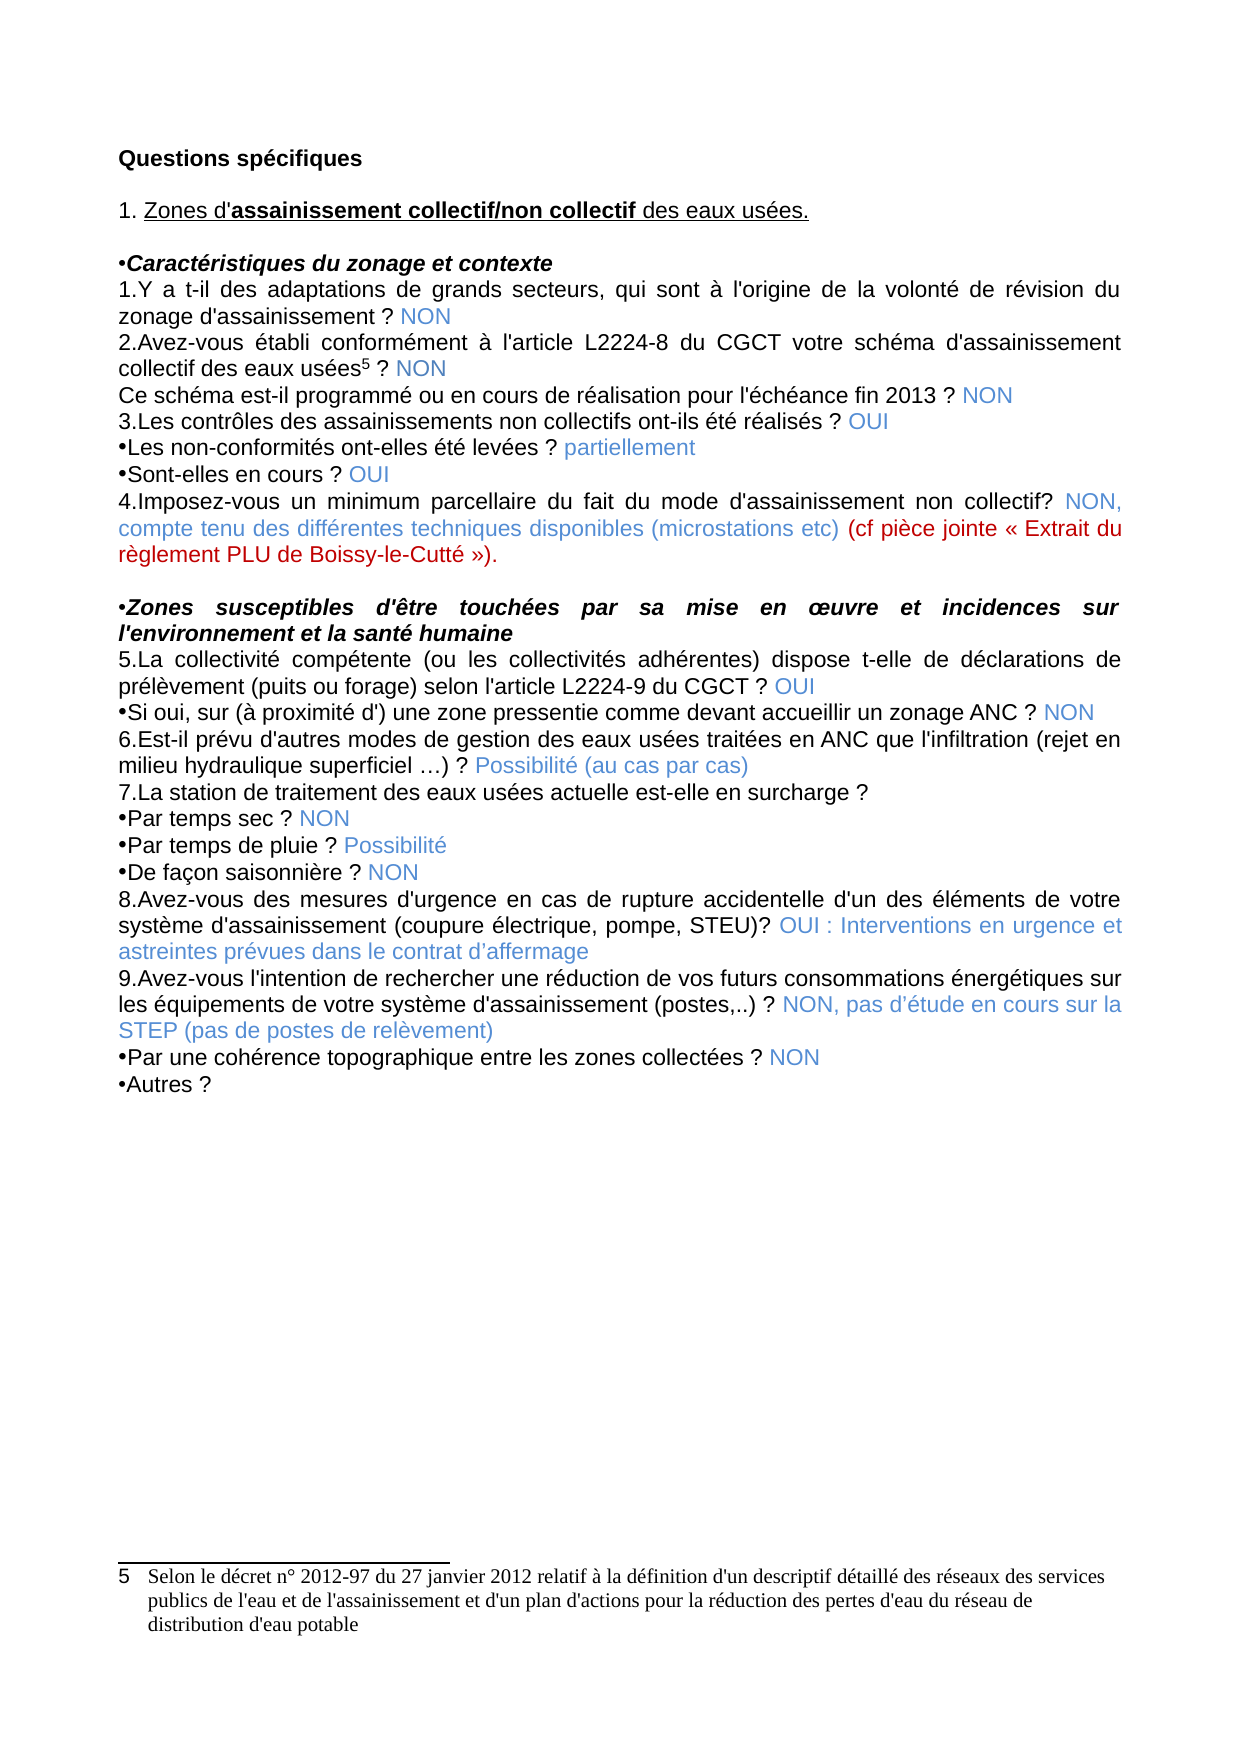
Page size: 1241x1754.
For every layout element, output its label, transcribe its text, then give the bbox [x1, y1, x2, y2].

list Par temps sec ? NON [118, 805, 1122, 832]
list Avez-vous établi conformément à l'article L2224-8 du CGCT votre schéma d'assainissement collectif des eaux usées ? NON [118, 329, 1122, 382]
list Avez-vous des mesures d'urgence en cas de rupture accidentelle d'un des éléments de votre système d'assainissement (coupure électrique, pompe, STEU)? OUI : Interventions en urgence et astreintes prévues dans le contrat d’affermage [118, 886, 1122, 964]
list Autres ? [118, 1071, 1122, 1097]
text Ce schéma est-il programmé ou en cours de réalisation pour l'échéance fin 2013 ? NON [118, 382, 1122, 408]
list Les contrôles des assainissements non collectifs ont-ils été réalisés ? OUI [118, 408, 1122, 434]
text Questions spécifiques [118, 144, 1122, 171]
list Par temps de pluie ? Possibilité [118, 832, 1122, 859]
list Selon le décret n° 2012-97 du 27 janvier 2012 relatif à la définition d'un descriptif détaillé des réseaux des services publics de l'eau et de l'assainissement et d'un plan d'actions pour la réduction des pertes d'eau du réseau de distribution d'eau potable [118, 1563, 1122, 1636]
list Est-il prévu d'autres modes de gestion des eaux usées traitées en ANC que l'infiltration (rejet en milieu hydraulique superficiel …) ? Possibilité (au cas par cas) [118, 726, 1122, 778]
list Avez-vous l'intention de rechercher une réduction de vos futurs consommations énergétiques sur les équipements de votre système d'assainissement (postes,..) ? NON, pas d’étude en cours sur la STEP (pas de postes de relèvement) [118, 964, 1122, 1044]
list Imposez-vous un minimum parcellaire du fait du mode d'assainissement non collectif? NON, compte tenu des différentes techniques disponibles (microstations etc) (cf pièce jointe « Extrait du règlement PLU de Boissy-le-Cutté »). [118, 488, 1122, 567]
list Sont-elles en cours ? OUI [118, 461, 1122, 488]
list Y a t-il des adaptations de grands secteurs, qui sont à l'origine de la volonté de révision du zonage d'assainissement ? NON [118, 276, 1122, 329]
list Zones susceptibles d'être touchées par sa mise en œuvre et incidences sur l'environnement et la santé humaine [118, 593, 1122, 646]
text 1. Zones d'assainissement collectif/non collectif des eaux usées. [118, 197, 1122, 223]
list Les non-conformités ont-elles été levées ? partiellement [118, 434, 1122, 461]
list La collectivité compétente (ou les collectivités adhérentes) dispose t-elle de déclarations de prélèvement (puits ou forage) selon l'article L2224-9 du CGCT ? OUI [118, 646, 1122, 699]
list De façon saisonnière ? NON [118, 859, 1122, 886]
list La station de traitement des eaux usées actuelle est-elle en surcharge ? [118, 778, 1122, 805]
list Par une cohérence topographique entre les zones collectées ? NON [118, 1044, 1122, 1071]
list Caractéristiques du zonage et contexte [118, 250, 1122, 276]
list Si oui, sur (à proximité d') une zone pressentie comme devant accueillir un zonage ANC ? NON [118, 699, 1122, 726]
